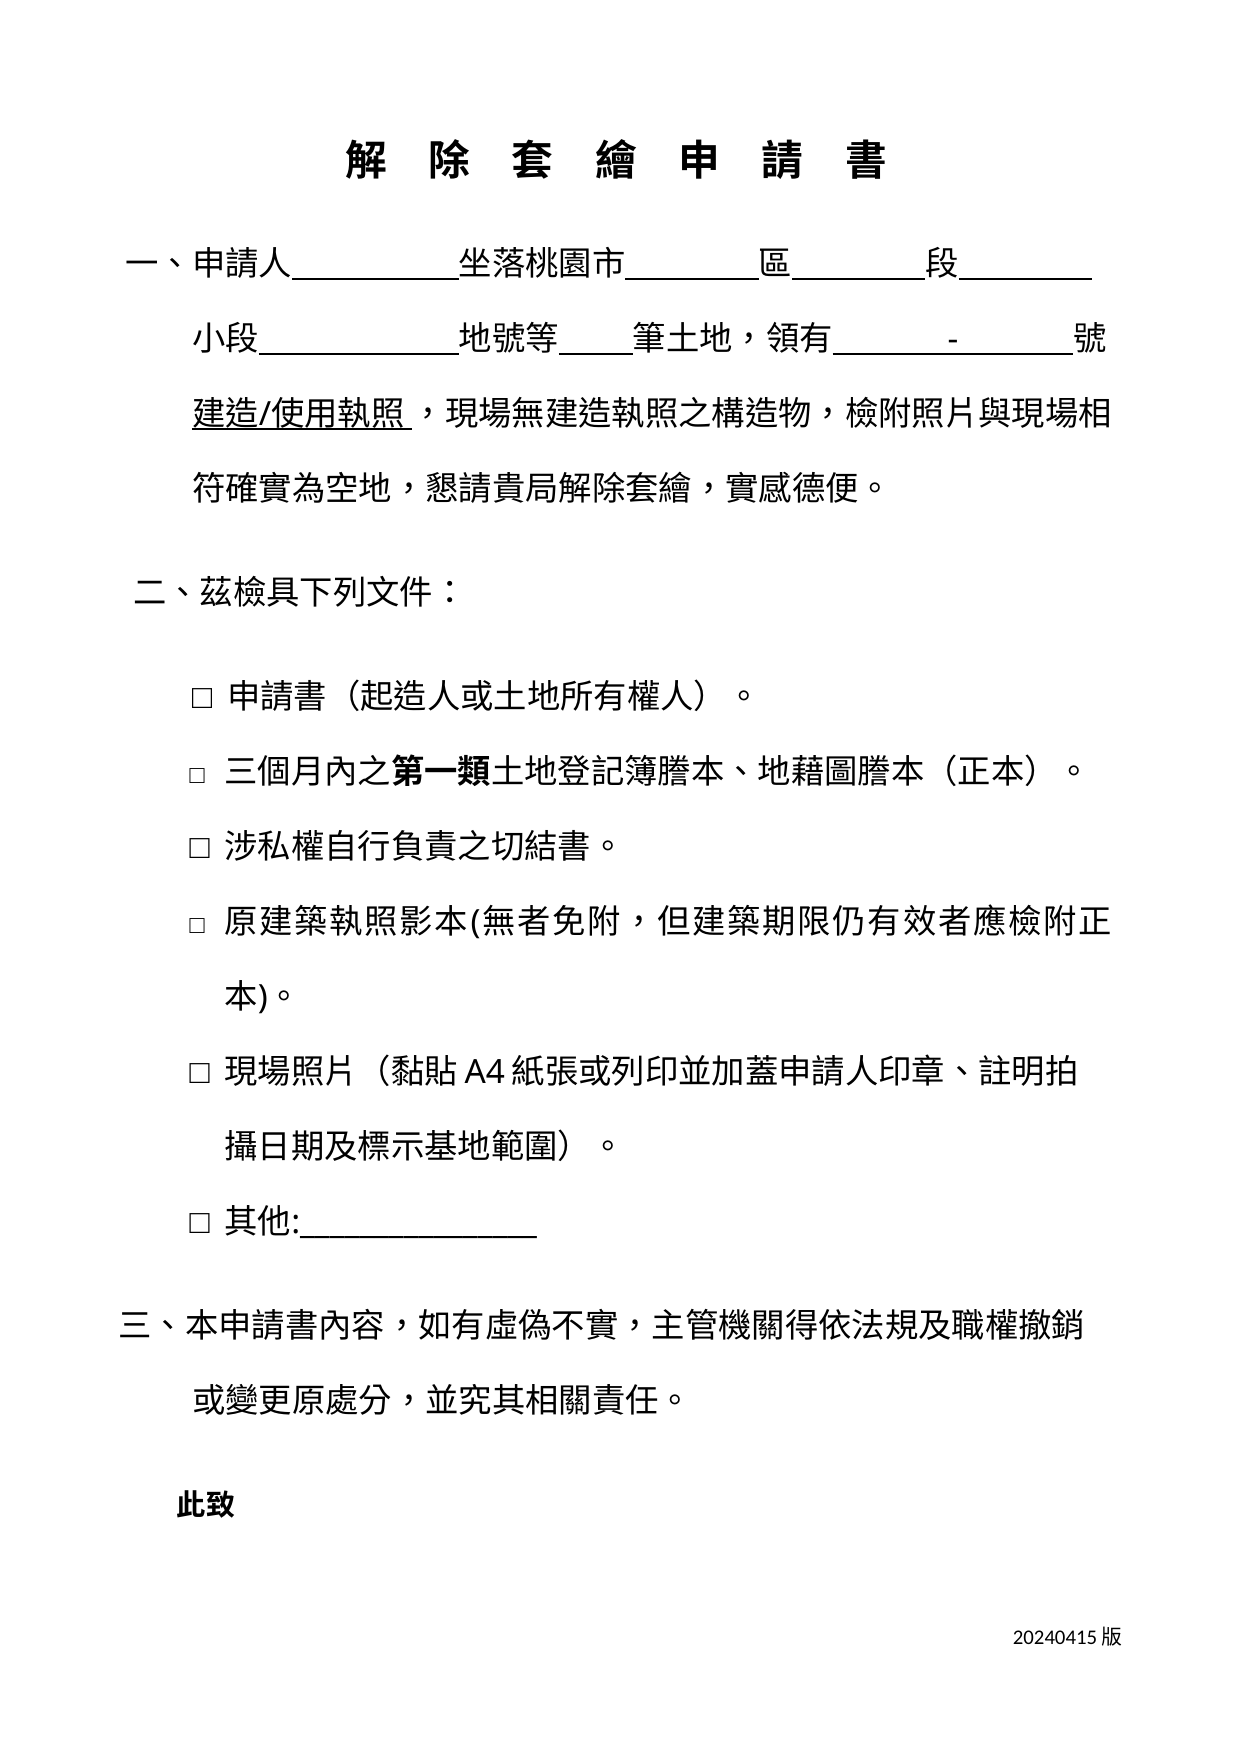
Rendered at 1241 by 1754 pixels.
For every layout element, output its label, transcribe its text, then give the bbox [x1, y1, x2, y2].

table_header 解 除 套 繪 申 請 書 一、申請人 坐落桃園市 區 段 小段 地號等 筆土地，領有 - 號 建造/使用執照 ，現場無建造執照之構造物，檢附照片與現場相符確實為空地，懇請貴局解除套繪，實感德便。 二、茲檢具下列文件： 申請書（起造人或土地所有權人）。 三個月內之第一類土地登記簿謄本、地藉圖謄本（正本）。 涉私權自行負責之切結書。 原建築執照影本(無者免附，但建築期限仍有效者應檢附正本)。 現場照片（黏貼A4紙張或列印並加蓋申請人印章、註明拍攝日期及標示基地範圍）。 其他:________________ 三、本申請書內容，如有虛偽不實，主管機關得依法規及職權撤銷或變更原處分，並究其相關責任。 此致 [107, 119, 1124, 1569]
